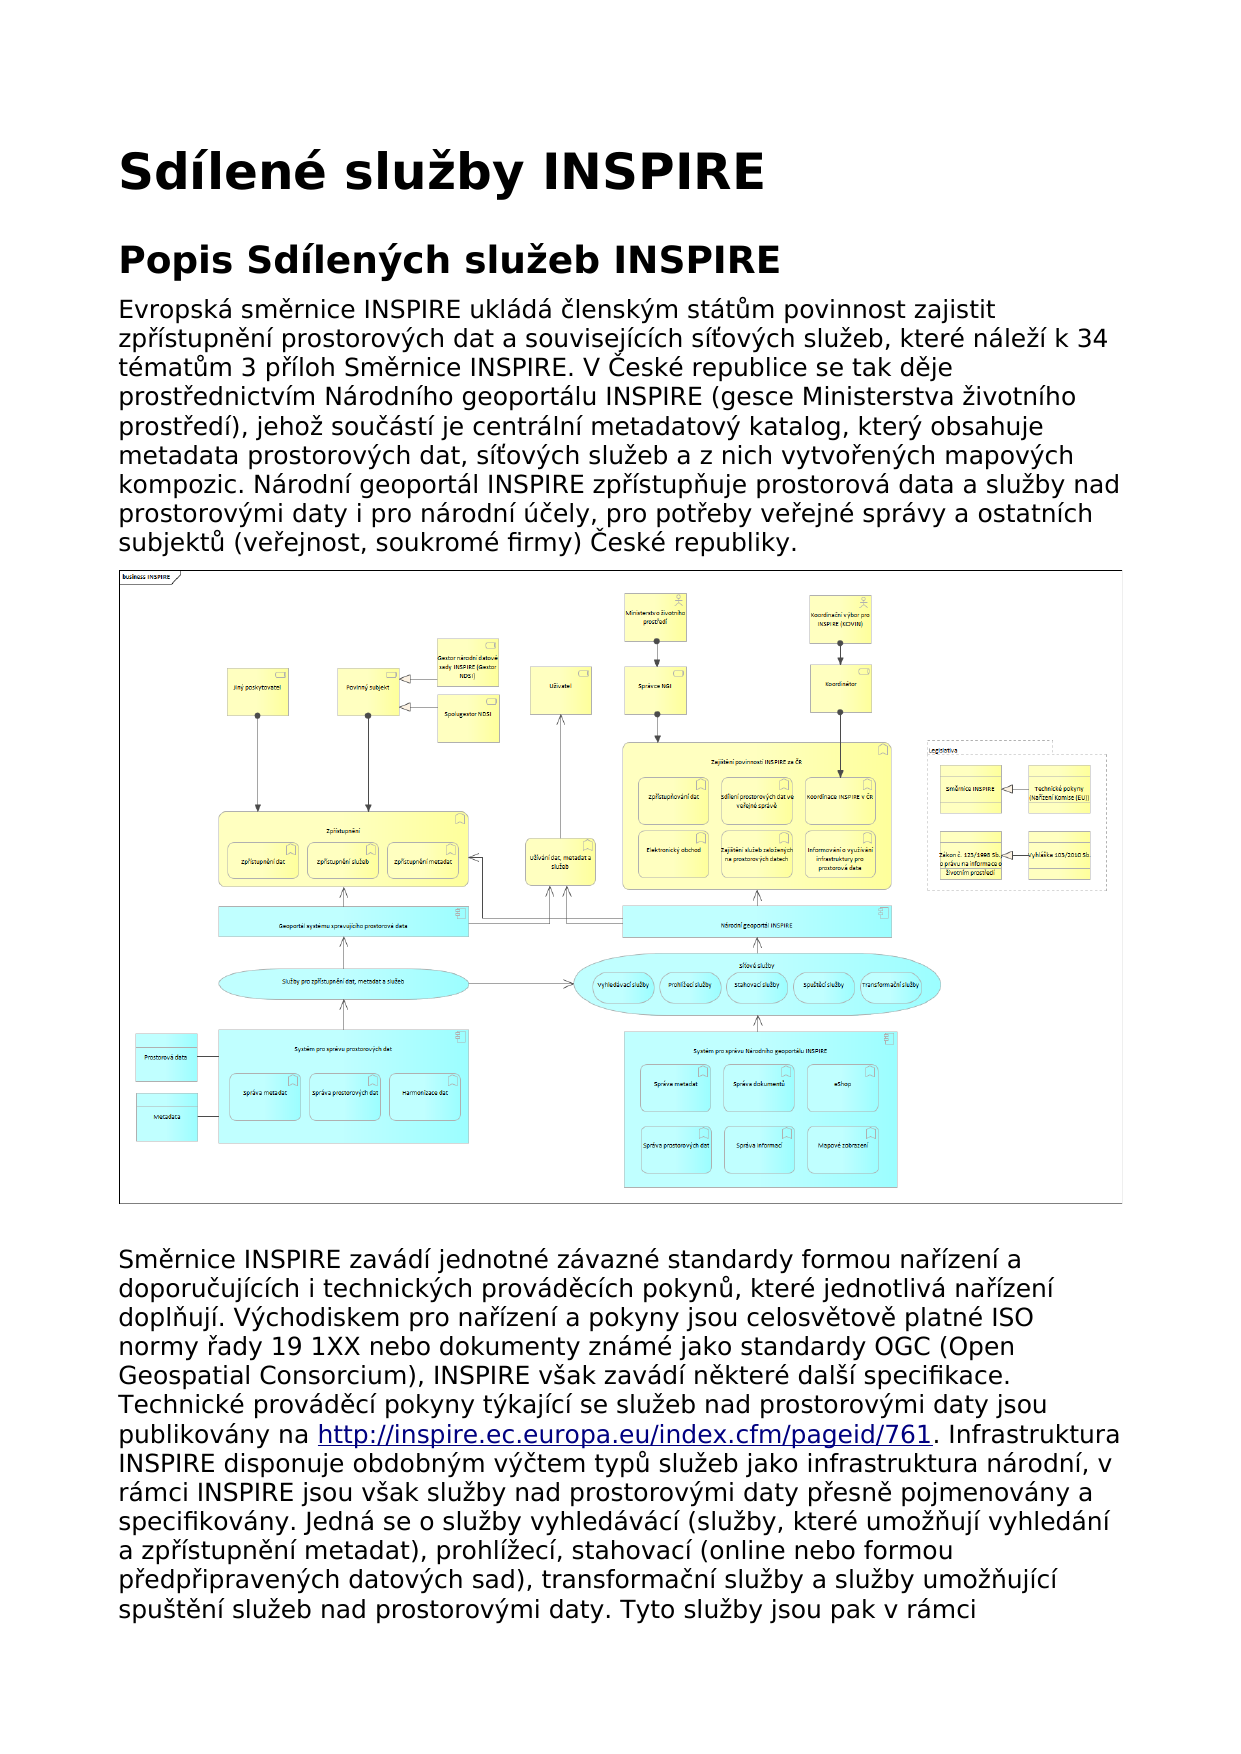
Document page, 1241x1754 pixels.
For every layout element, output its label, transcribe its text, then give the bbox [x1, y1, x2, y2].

text Evropská směrnice INSPIRE ukládá členským státům povinnost zajistit zpřístupnění prostorových dat a souvisejících síťových služeb, které náleží k 34 tématům 3 příloh Směrnice INSPIRE. V České republice se tak děje prostřednictvím Národního geoportálu INSPIRE (gesce Ministerstva životního prostředí), jehož součástí je centrální metadatový katalog, který obsahuje metadata prostorových dat, síťových služeb a z nich vytvořených mapových kompozic. Národní geoportál INSPIRE zpřístupňuje prostorová data a služby nad prostorovými daty i pro národní účely, pro potřeby veřejné správy a ostatních subjektů (veřejnost, soukromé firmy) České republiky. [118, 295, 1122, 557]
subtitle Sdílené služby INSPIRE [118, 143, 1122, 201]
picture [118, 570, 1123, 1204]
subtitle Popis Sdílených služeb INSPIRE [118, 239, 1122, 282]
text Směrnice INSPIRE zavádí jednotné závazné standardy formou nařízení a doporučujících i technických prováděcích pokynů, které jednotlivá nařízení doplňují. Východiskem pro nařízení a pokyny jsou celosvětově platné ISO normy řady 19 1XX nebo dokumenty známé jako standardy OGC (Open Geospatial Consorcium), INSPIRE však zavádí některé další specifikace. Technické prováděcí pokyny týkající se služeb nad prostorovými daty jsou publikovány na http://inspire.ec.europa.eu/index.cfm/pageid/761. Infrastruktura INSPIRE disponuje obdobným výčtem typů služeb jako infrastruktura národní, v rámci INSPIRE jsou však služby nad prostorovými daty přesně pojmenovány a specifikovány. Jedná se o služby vyhledávácí (služby, které umožňují vyhledání a zpřístupnění metadat), prohlížecí, stahovací (online nebo formou předpřipravených datových sad), transformační služby a služby umožňující spuštění služeb nad prostorovými daty. Tyto služby jsou pak v rámci [118, 1245, 1122, 1624]
